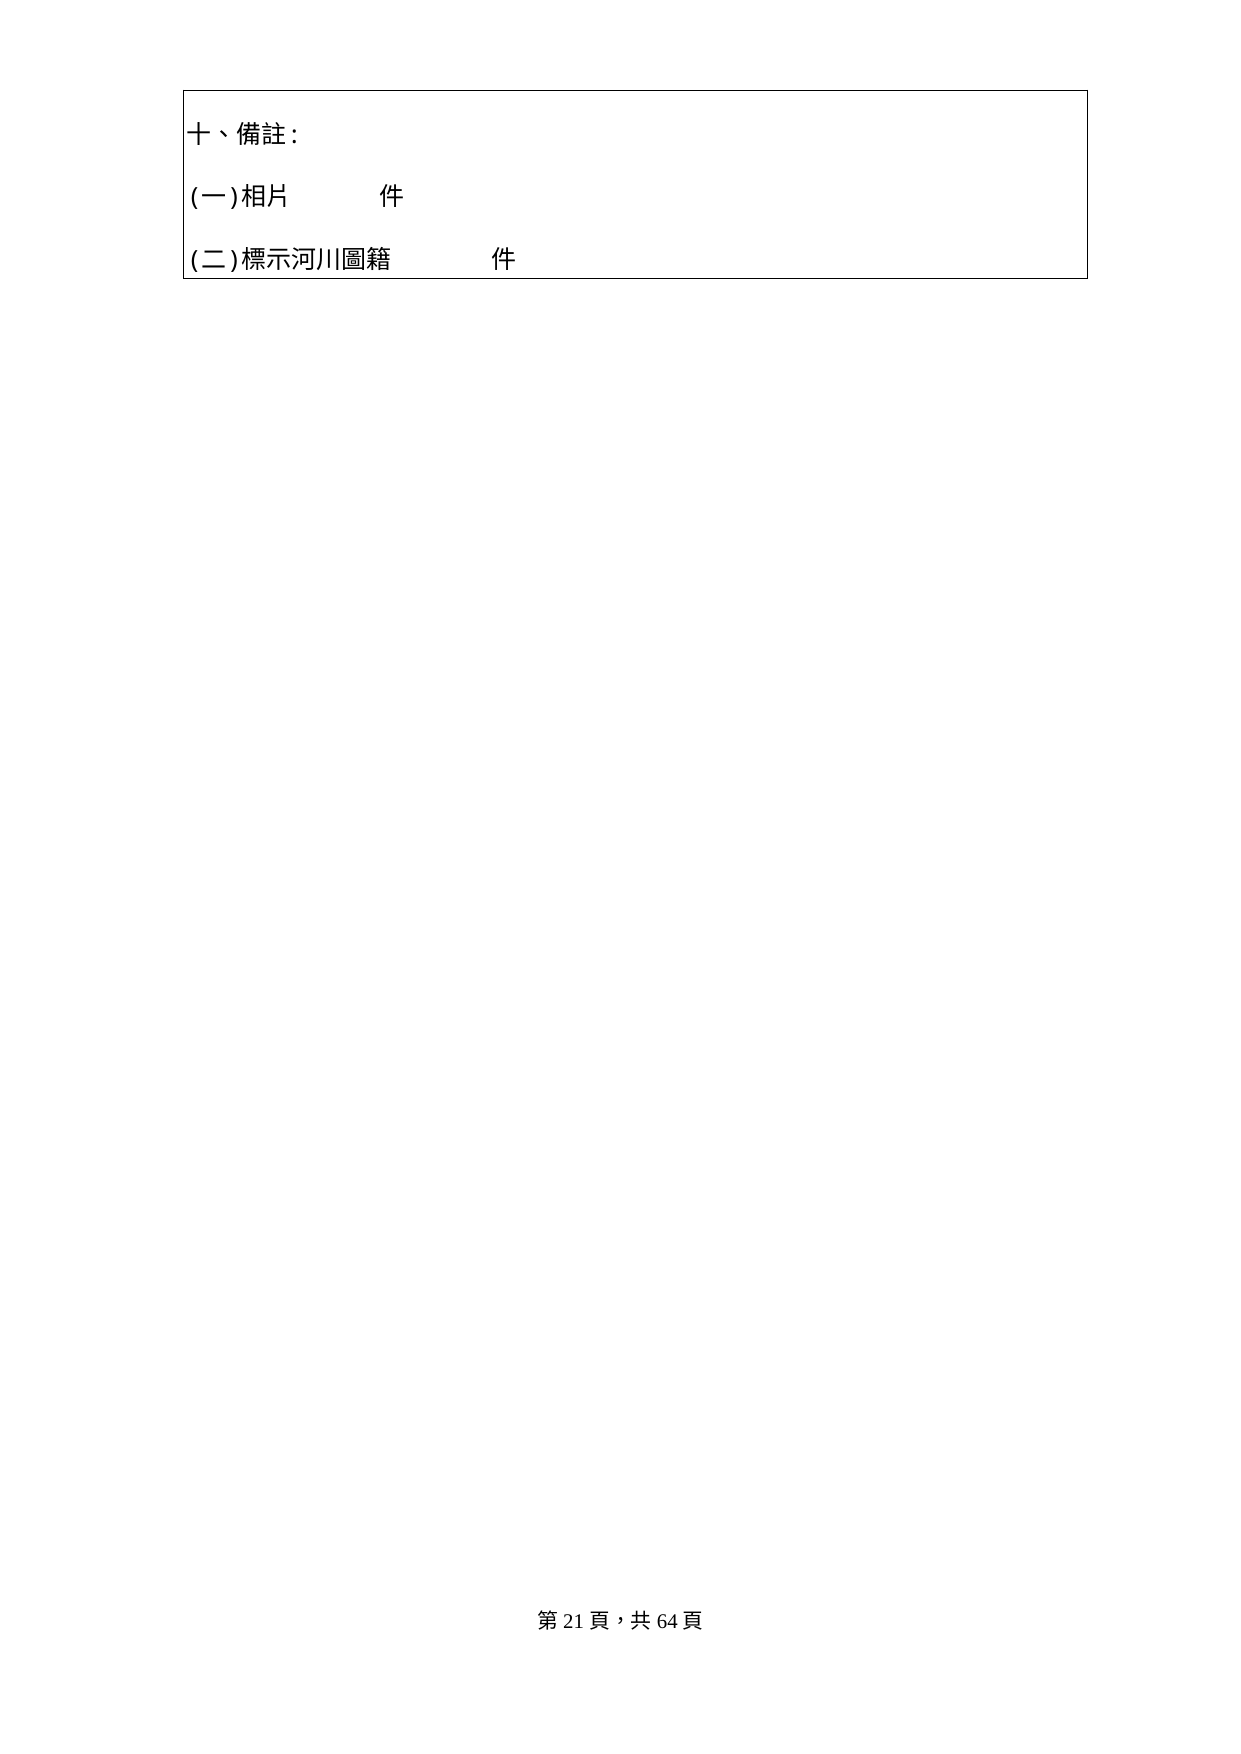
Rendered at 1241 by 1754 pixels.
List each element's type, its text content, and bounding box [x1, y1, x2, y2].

table_cell 十、備註: (一)相片 件 (二)標示河川圖籍 件 [184, 91, 1087, 278]
